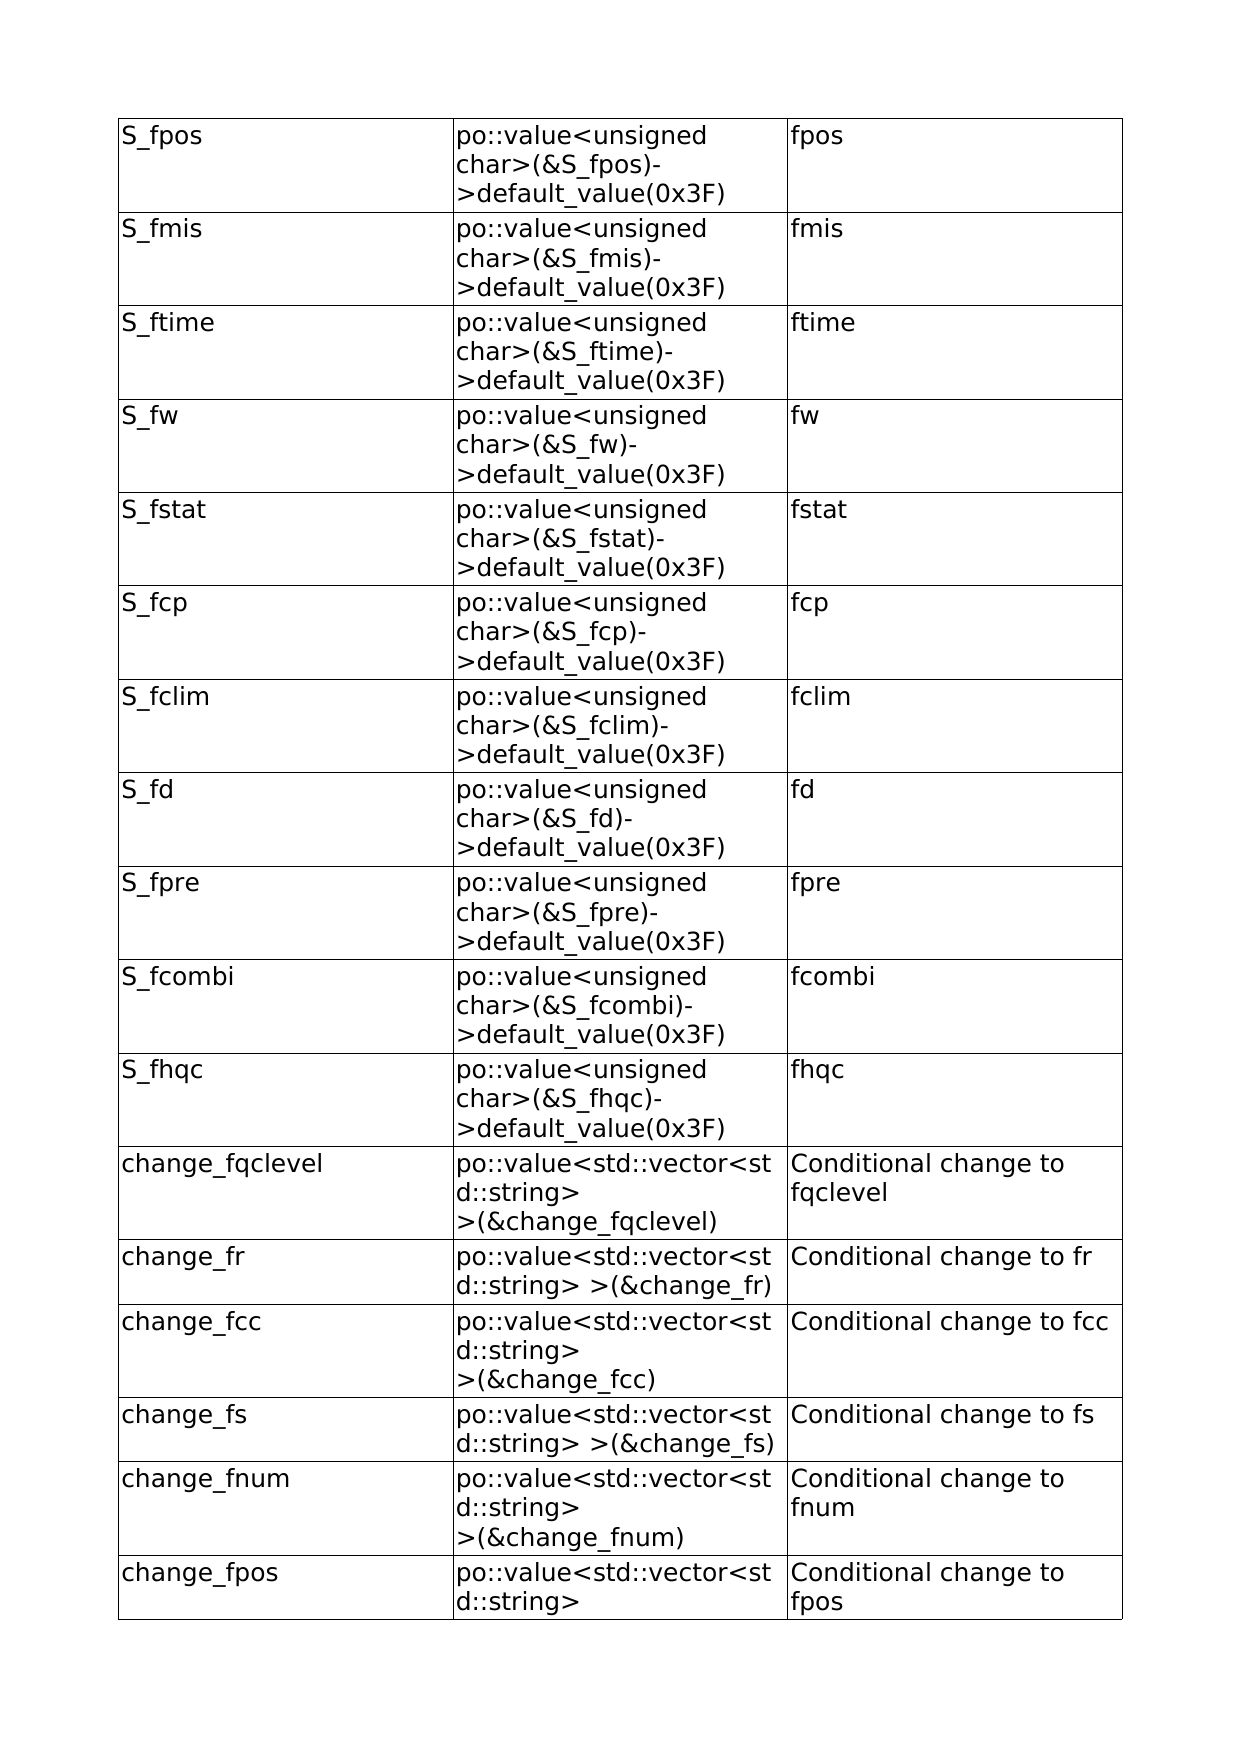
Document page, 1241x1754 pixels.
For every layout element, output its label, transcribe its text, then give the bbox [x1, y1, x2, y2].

table_cell po::value<unsigned char>(&S_fhqc)->default_value(0x3F) [454, 1054, 787, 1146]
table_cell S_fstat [119, 493, 453, 585]
table_cell fstat [788, 493, 1122, 585]
table_cell po::value<unsigned char>(&S_fw)->default_value(0x3F) [454, 400, 787, 492]
table_cell fpre [788, 867, 1122, 959]
table_cell fclim [788, 680, 1122, 772]
table_cell po::value<unsigned char>(&S_fcp)->default_value(0x3F) [454, 586, 787, 679]
table_cell po::value<unsigned char>(&S_fpos)->default_value(0x3F) [454, 119, 787, 212]
table_cell po::value<unsigned char>(&S_ftime)->default_value(0x3F) [454, 306, 787, 398]
table_cell po::value<std::vector<std::string> [454, 1556, 787, 1619]
table_cell fcombi [788, 960, 1122, 1052]
table_cell fcp [788, 586, 1122, 679]
table_cell S_fmis [119, 213, 453, 305]
table_cell S_fhqc [119, 1054, 453, 1146]
table_cell change_fr [119, 1240, 453, 1304]
table_cell change_fcc [119, 1305, 453, 1397]
table_cell po::value<unsigned char>(&S_fpre)->default_value(0x3F) [454, 867, 787, 959]
table_cell fw [788, 400, 1122, 492]
table_cell change_fs [119, 1398, 453, 1461]
table_cell po::value<unsigned char>(&S_fcombi)->default_value(0x3F) [454, 960, 787, 1052]
table_cell fhqc [788, 1054, 1122, 1146]
table_cell po::value<unsigned char>(&S_fd)->default_value(0x3F) [454, 773, 787, 866]
table_cell fmis [788, 213, 1122, 305]
table_cell Conditional change to fqclevel [788, 1147, 1122, 1239]
table_cell po::value<std::vector<std::string> >(&change_fr) [454, 1240, 787, 1304]
table_cell S_ftime [119, 306, 453, 398]
table_cell S_fcombi [119, 960, 453, 1052]
table_cell Conditional change to fcc [788, 1305, 1122, 1397]
table_cell ftime [788, 306, 1122, 398]
table_cell S_fd [119, 773, 453, 866]
table_cell S_fclim [119, 680, 453, 772]
table_cell change_fnum [119, 1462, 453, 1555]
table_cell po::value<std::vector<std::string> >(&change_fnum) [454, 1462, 787, 1555]
table_cell S_fpos [119, 119, 453, 212]
table_cell S_fw [119, 400, 453, 492]
table_cell po::value<unsigned char>(&S_fclim)->default_value(0x3F) [454, 680, 787, 772]
table_cell S_fpre [119, 867, 453, 959]
table_cell change_fqclevel [119, 1147, 453, 1239]
table_cell Conditional change to fs [788, 1398, 1122, 1461]
table_cell po::value<unsigned char>(&S_fstat)->default_value(0x3F) [454, 493, 787, 585]
table_cell po::value<std::vector<std::string> >(&change_fs) [454, 1398, 787, 1461]
table_cell fpos [788, 119, 1122, 212]
table_cell S_fcp [119, 586, 453, 679]
table_cell po::value<std::vector<std::string> >(&change_fqclevel) [454, 1147, 787, 1239]
table_cell Conditional change to fpos [788, 1556, 1122, 1619]
table_cell Conditional change to fr [788, 1240, 1122, 1304]
table_cell change_fpos [119, 1556, 453, 1619]
table_cell Conditional change to fnum [788, 1462, 1122, 1555]
table_cell po::value<unsigned char>(&S_fmis)->default_value(0x3F) [454, 213, 787, 305]
table_cell po::value<std::vector<std::string> >(&change_fcc) [454, 1305, 787, 1397]
table_cell fd [788, 773, 1122, 866]
